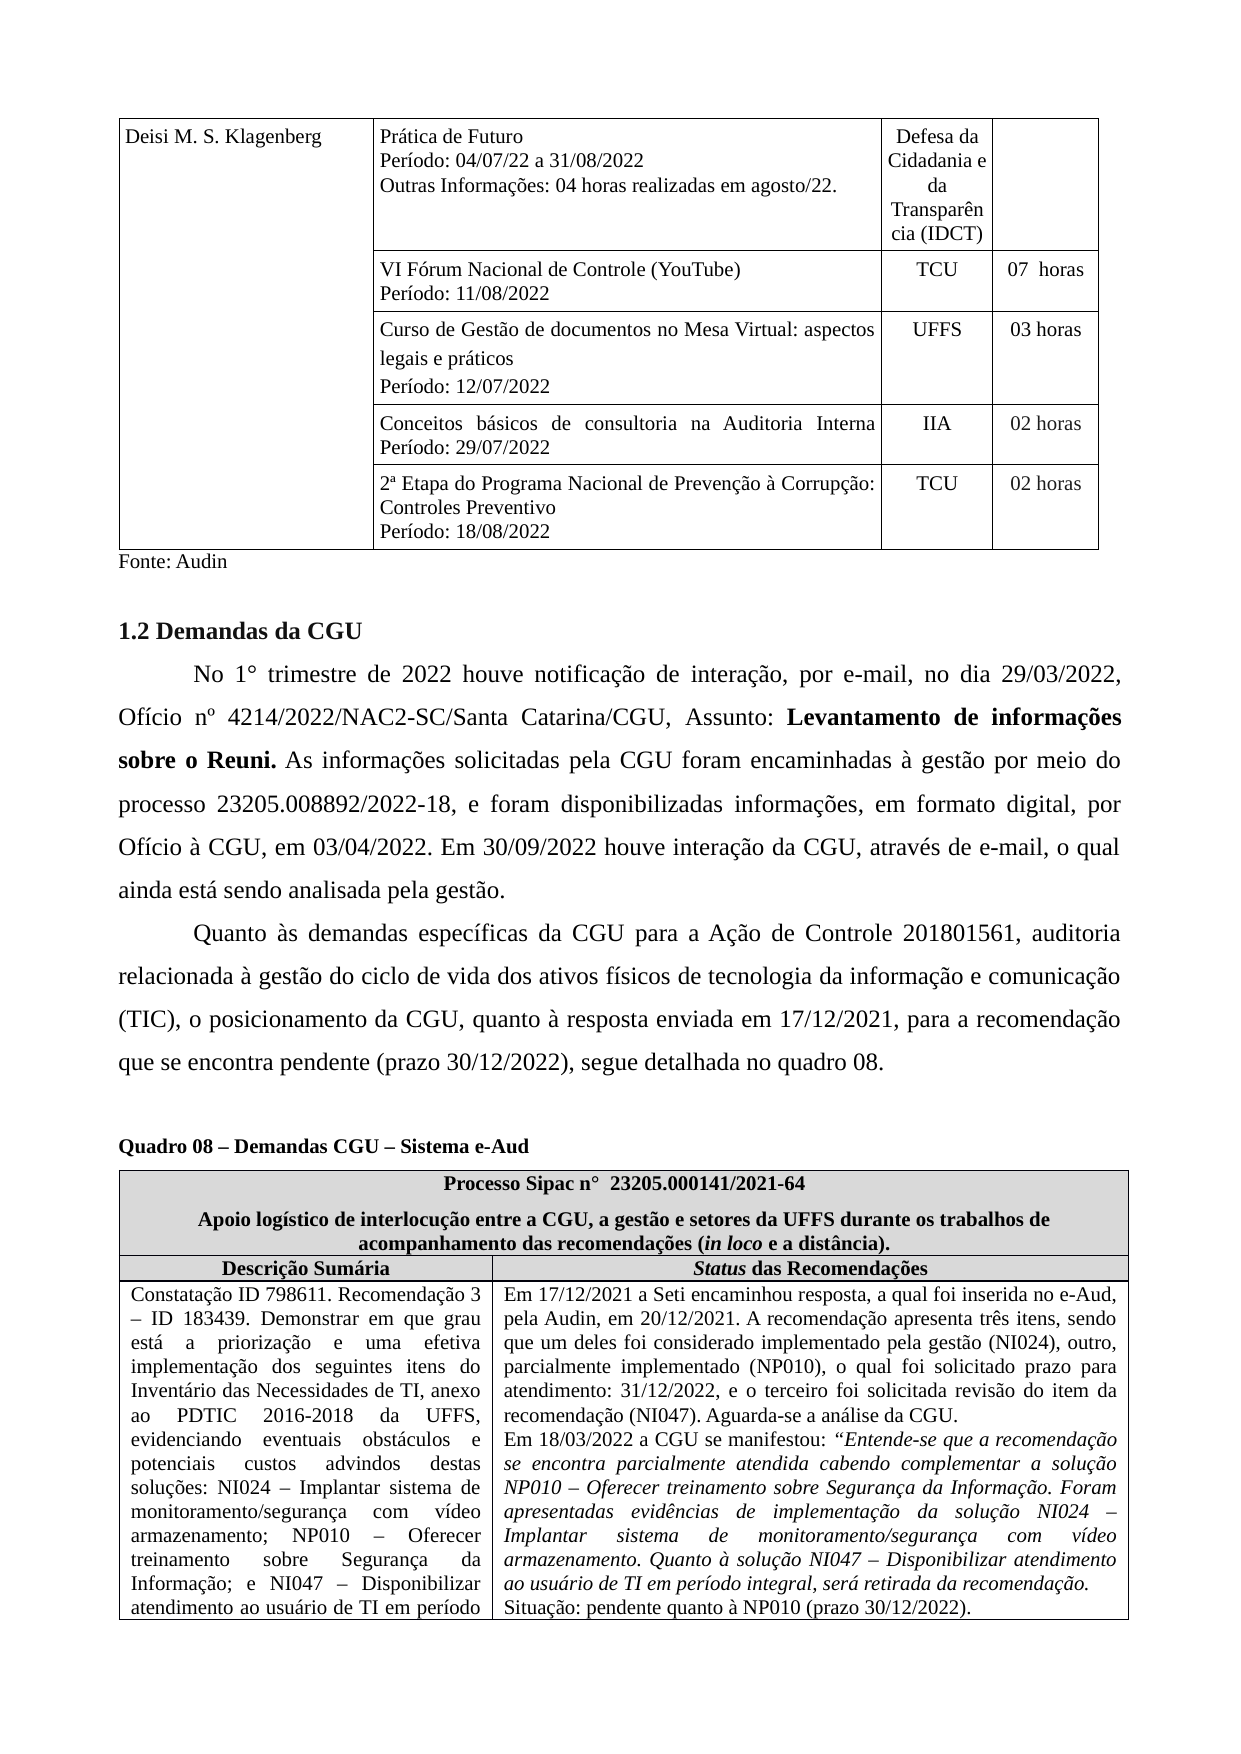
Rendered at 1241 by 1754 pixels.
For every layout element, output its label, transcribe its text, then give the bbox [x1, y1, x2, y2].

table_cell 02 horas [993, 405, 1098, 464]
table_cell [993, 119, 1098, 250]
table_header Processo Sipac n° 23205.000141/2021-64 Apoio logístico de interlocução entre a CGU, a gestão e setores da UFFS durante os trabalhos de acompanhamento das recomendações (in loco e a distância). [120, 1171, 1128, 1255]
text Quanto às demandas específicas da CGU para a Ação de Controle 201801561, auditoria relacionada à gestão do ciclo de vida dos ativos físicos de tecnologia da informação e comunicação (TIC), o posicionamento da CGU, quanto à resposta enviada em 17/12/2021, para a recomendação que se encontra pendente (prazo 30/12/2022), segue detalhada no quadro 08. [118, 918, 1122, 1076]
table_cell Conceitos básicos de consultoria na Auditoria Interna Período: 29/07/2022 [374, 405, 881, 464]
table_cell UFFS [882, 312, 992, 404]
table_cell 03 horas [993, 312, 1098, 404]
table_cell TCU [882, 251, 992, 311]
table_header Constatação ID 798611. Recomendação 3 – ID 183439. Demonstrar em que grau está a priorização e uma efetiva implementação dos seguintes itens do Inventário das Necessidades de TI, anexo ao PDTIC 2016-2018 da UFFS, evidenciando eventuais obstáculos e potenciais custos advindos destas soluções: NI024 – Implantar sistema de monitoramento/segurança com vídeo armazenamento; NP010 – Oferecer treinamento sobre Segurança da Informação; e NI047 – Disponibilizar atendimento ao usuário de TI em período [120, 1282, 492, 1619]
table_cell Defesa da Cidadania e da Transparência (IDCT) [882, 119, 992, 250]
table_cell TCU [882, 465, 992, 548]
table_cell Descrição Sumária [120, 1256, 492, 1280]
table_cell Curso de Gestão de documentos no Mesa Virtual: aspectos legais e práticos Período: 12/07/2022 [374, 312, 881, 404]
text 1.2 Demandas da CGU [118, 616, 1122, 645]
table_cell 07 horas [993, 251, 1098, 311]
table_cell Status das Recomendações [493, 1256, 1128, 1280]
table_cell 02 horas [993, 465, 1098, 548]
table_cell Prática de Futuro Período: 04/07/22 a 31/08/2022 Outras Informações: 04 horas realizadas em agosto/22. [374, 119, 881, 250]
text No 1° trimestre de 2022 houve notificação de interação, por e-mail, no dia 29/03/2022, Ofício nº 4214/2022/NAC2-SC/Santa Catarina/CGU, Assunto: Levantamento de informações sobre o Reuni. As informações solicitadas pela CGU foram encaminhadas à gestão por meio do processo 23205.008892/2022-18, e foram disponibilizadas informações, em formato digital, por Ofício à CGU, em 03/04/2022. Em 30/09/2022 houve interação da CGU, através de e-mail, o qual ainda está sendo analisada pela gestão. [118, 659, 1122, 904]
table_cell IIA [882, 405, 992, 464]
table_header Em 17/12/2021 a Seti encaminhou resposta, a qual foi inserida no e-Aud, pela Audin, em 20/12/2021. A recomendação apresenta três itens, sendo que um deles foi considerado implementado pela gestão (NI024), outro, parcialmente implementado (NP010), o qual foi solicitado prazo para atendimento: 31/12/2022, e o terceiro foi solicitada revisão do item da recomendação (NI047). Aguarda-se a análise da CGU. Em 18/03/2022 a CGU se manifestou: “Entende-se que a recomendação se encontra parcialmente atendida cabendo complementar a solução NP010 – Oferecer treinamento sobre Segurança da Informação. Foram apresentadas evidências de implementação da solução NI024 – Implantar sistema de monitoramento/segurança com vídeo armazenamento. Quanto à solução NI047 – Disponibilizar atendimento ao usuário de TI em período integral, será retirada da recomendação. Situação: pendente quanto à NP010 (prazo 30/12/2022). [493, 1282, 1128, 1619]
text Quadro 08 – Demandas CGU – Sistema e-Aud [118, 1134, 1122, 1158]
table_cell VI Fórum Nacional de Controle (YouTube) Período: 11/08/2022 [374, 251, 881, 311]
table_cell 2ª Etapa do Programa Nacional de Prevenção à Corrupção: Controles Preventivo Período: 18/08/2022 [374, 465, 881, 548]
text Fonte: Audin [118, 549, 1122, 573]
